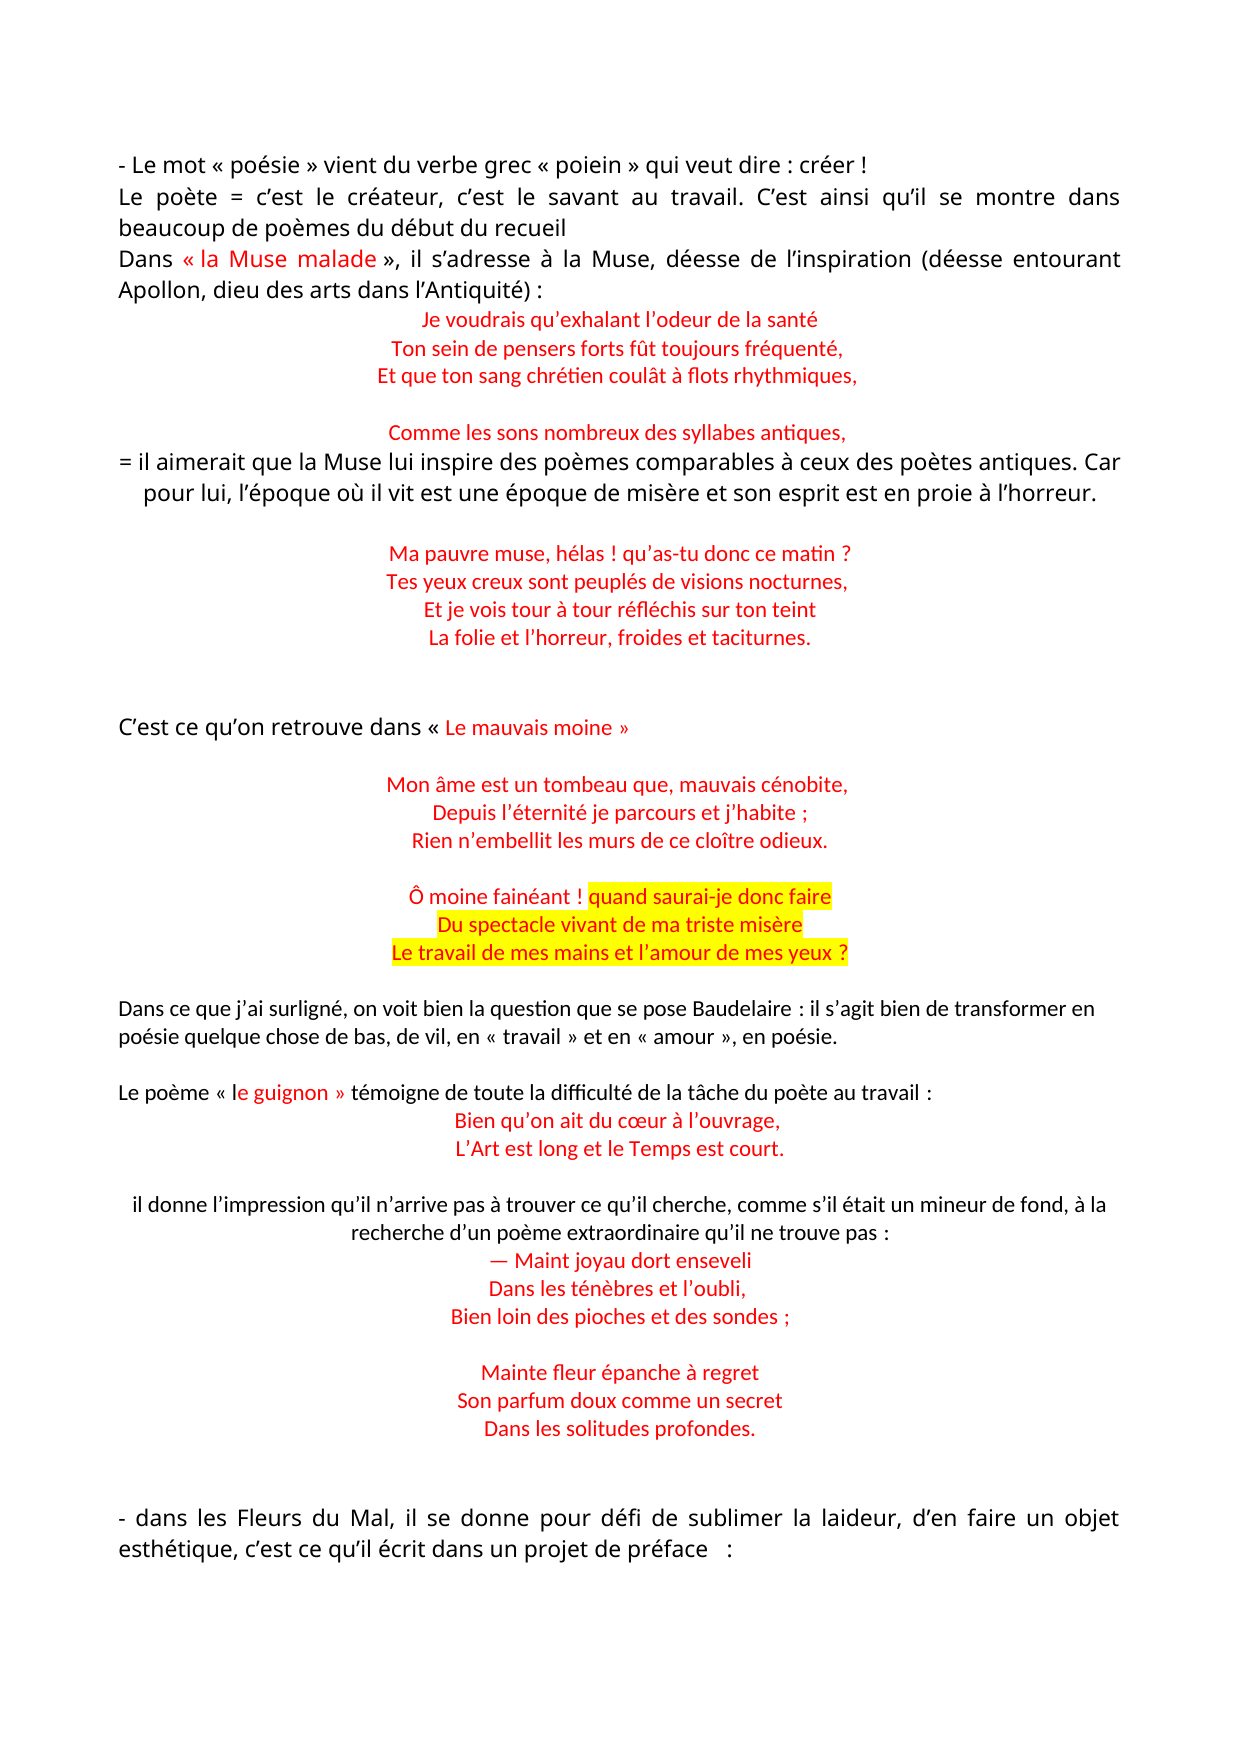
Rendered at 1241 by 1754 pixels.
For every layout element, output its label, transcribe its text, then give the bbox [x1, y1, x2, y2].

text Le poète = c’est le créateur, c’est le savant au travail. C’est ainsi qu’il se montre dans beaucoup de poèmes du début du recueil [118, 181, 1122, 243]
text Dans « la Muse malade », il s’adresse à la Muse, déesse de l’inspiration (déesse entourant Apollon, dieu des arts dans l’Antiquité) : [118, 243, 1122, 306]
text Le poème « le guignon » témoigne de toute la difficulté de la tâche du poète au travail : [118, 1078, 1122, 1106]
text Je voudrais qu’exhalant l’odeur de la santé Ton sein de pensers forts fût toujours fréquenté, Et que ton sang chrétien coulât à flots rhythmiques, Comme les sons nombreux des syllabes antiques, = il aimerait que la Muse lui inspire des poèmes comparables à ceux des poètes antiques. Car pour lui, l’époque où il vit est une époque de misère et son esprit est en proie à l’horreur. [118, 306, 1122, 508]
text Ma pauvre muse, hélas ! qu’as-tu donc ce matin ? Tes yeux creux sont peuplés de visions nocturnes, Et je vois tour à tour réfléchis sur ton teint La folie et l’horreur, froides et taciturnes. [118, 539, 1122, 679]
text C’est ce qu’on retrouve dans « Le mauvais moine » [118, 711, 1122, 742]
text Dans ce que j’ai surligné, on voit bien la question que se pose Baudelaire : il s’agit bien de transformer en poésie quelque chose de bas, de vil, en « travail » et en « amour », en poésie. [118, 994, 1122, 1050]
text Mon âme est un tombeau que, mauvais cénobite, Depuis l’éternité je parcours et j’habite ; Rien n’embellit les murs de ce cloître odieux. Ô moine fainéant ! quand saurai-je donc faire Du spectacle vivant de ma triste misère Le travail de mes mains et l’amour de mes yeux ? [118, 770, 1122, 966]
text Bien qu’on ait du cœur à l’ouvrage, L’Art est long et le Temps est court. il donne l’impression qu’il n’arrive pas à trouver ce qu’il cherche, comme s’il était un mineur de fond, à la recherche d’un poème extraordinaire qu’il ne trouve pas : — Maint joyau dort enseveli Dans les ténèbres et l’oubli, Bien loin des pioches et des sondes ; Mainte fleur épanche à regret Son parfum doux comme un secret Dans les solitudes profondes. [118, 1106, 1122, 1443]
text - dans les Fleurs du Mal, il se donne pour défi de sublimer la laideur, d’en faire un objet esthétique, c’est ce qu’il écrit dans un projet de préface : [118, 1502, 1122, 1564]
text - Le mot « poésie » vient du verbe grec « poiein » qui veut dire : créer ! [118, 149, 1122, 181]
